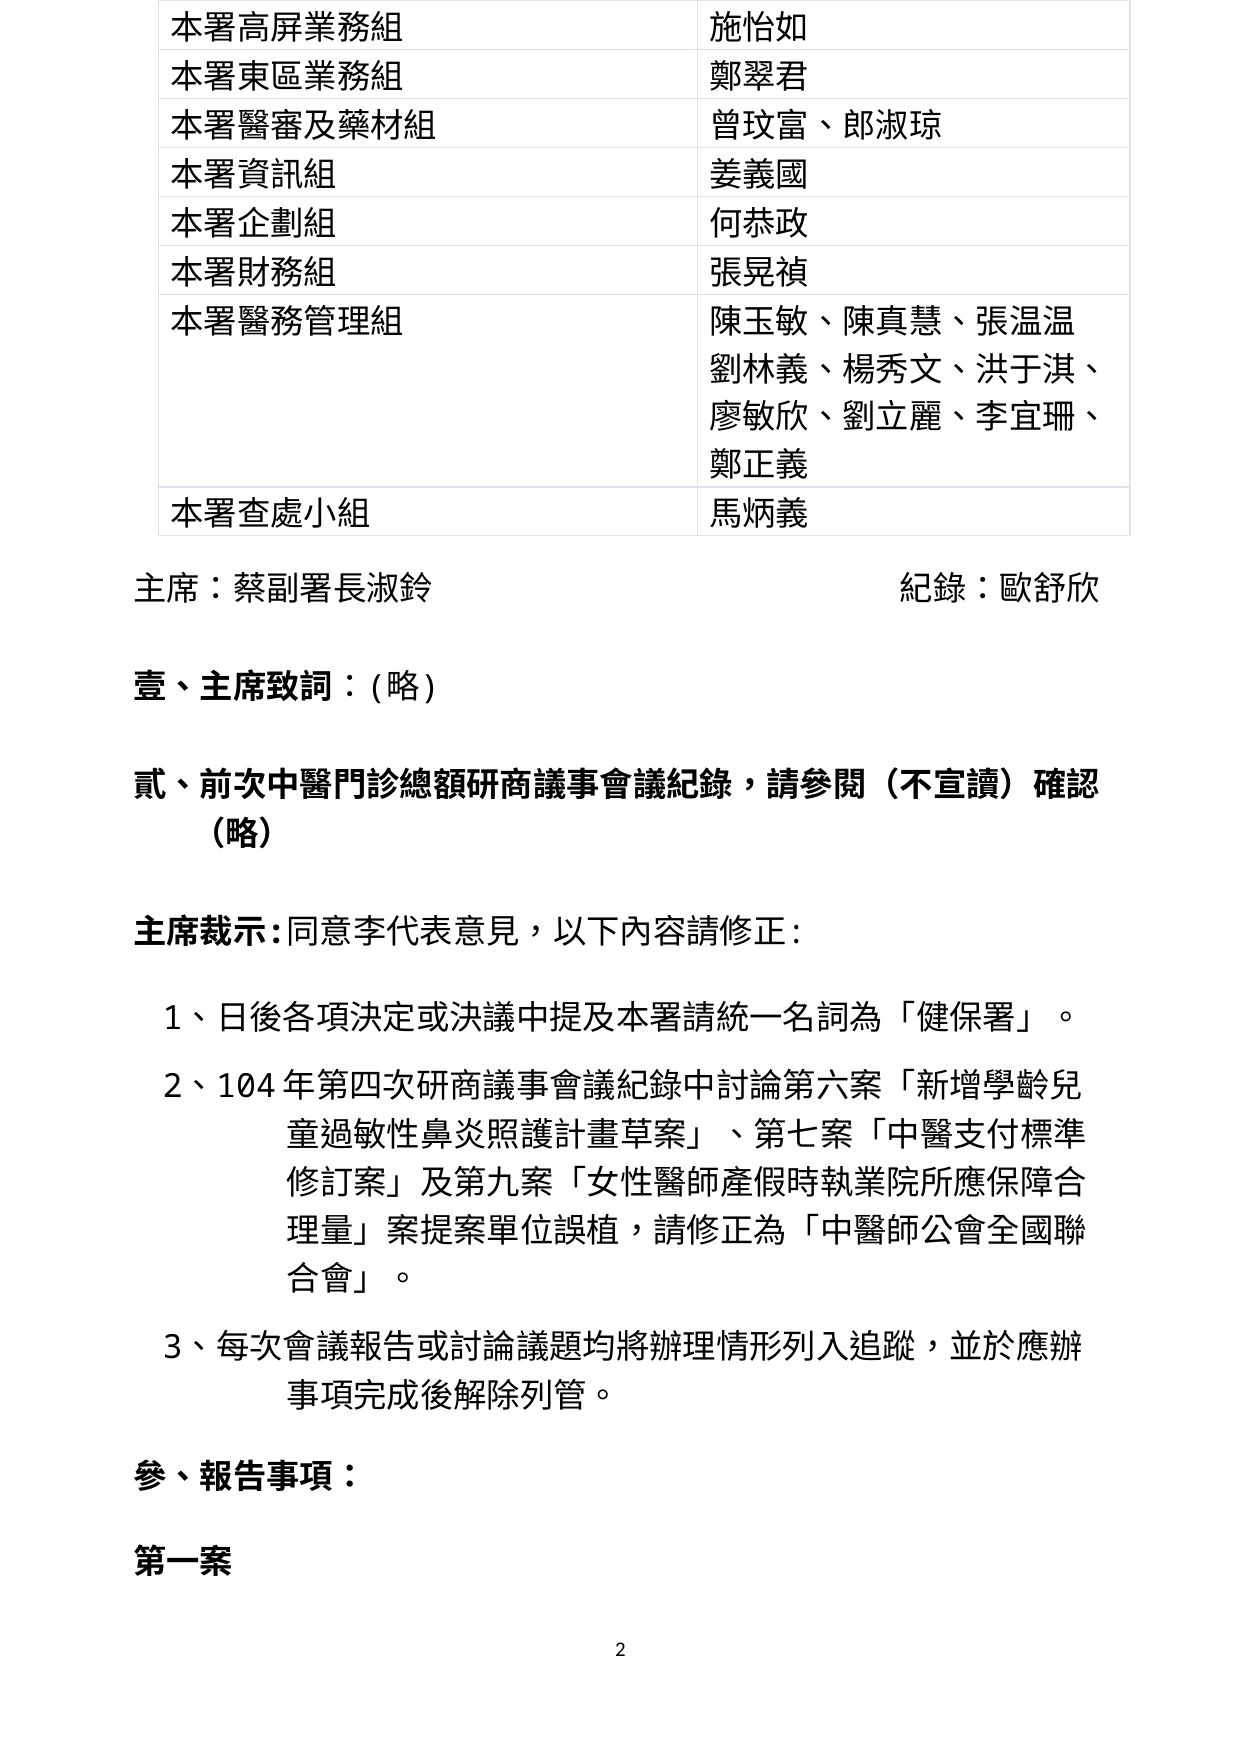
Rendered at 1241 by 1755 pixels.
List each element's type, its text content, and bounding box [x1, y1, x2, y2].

text 壹、主席致詞：(略) [133, 660, 1107, 708]
table_cell 何恭政 [698, 197, 1129, 245]
text 主席：蔡副署長淑鈴 紀錄：歐舒欣 [133, 561, 1107, 610]
table_cell 本署高屏業務組 [159, 1, 697, 49]
text 參、報告事項： [133, 1449, 1107, 1498]
table_cell 施怡如 [698, 1, 1129, 49]
list 104年第四次研商議事會議紀錄中討論第六案「新增學齡兒童過敏性鼻炎照護計畫草案」、第七案「中醫支付標準修訂案」及第九案「女性醫師產假時執業院所應保障合理量」案提案單位誤植，請修正為「中醫師公會全國聯合會」。 [162, 1059, 1107, 1300]
table_cell 曾玟富、郎淑琼 [698, 99, 1129, 147]
table_cell 本署資訊組 [159, 148, 697, 196]
list 每次會議報告或討論議題均將辦理情形列入追蹤，並於應辦事項完成後解除列管。 [162, 1320, 1107, 1417]
table_cell 本署醫務管理組 [159, 295, 697, 486]
table_cell 本署財務組 [159, 246, 697, 294]
text 主席裁示:同意李代表意見，以下內容請修正: [133, 904, 1107, 953]
table_cell 本署企劃組 [159, 197, 697, 245]
table_cell 陳玉敏、陳真慧、張温温 劉林義、楊秀文、洪于淇、廖敏欣、劉立麗、李宜珊、鄭正義 [698, 295, 1129, 486]
table_cell 姜義國 [698, 148, 1129, 196]
table_cell 本署查處小組 [159, 488, 697, 535]
text 貳、前次中醫門診總額研商議事會議紀錄，請參閱（不宣讀）確認（略） [133, 758, 1107, 854]
table_cell 本署東區業務組 [159, 50, 697, 98]
text 第一案 [133, 1535, 1107, 1583]
table_cell 張晃禎 [698, 246, 1129, 294]
table_cell 本署醫審及藥材組 [159, 99, 697, 147]
table_cell 馬炳義 [698, 488, 1129, 535]
table_cell 鄭翠君 [698, 50, 1129, 98]
list 日後各項決定或決議中提及本署請統一名詞為「健保署」。 [162, 991, 1107, 1039]
